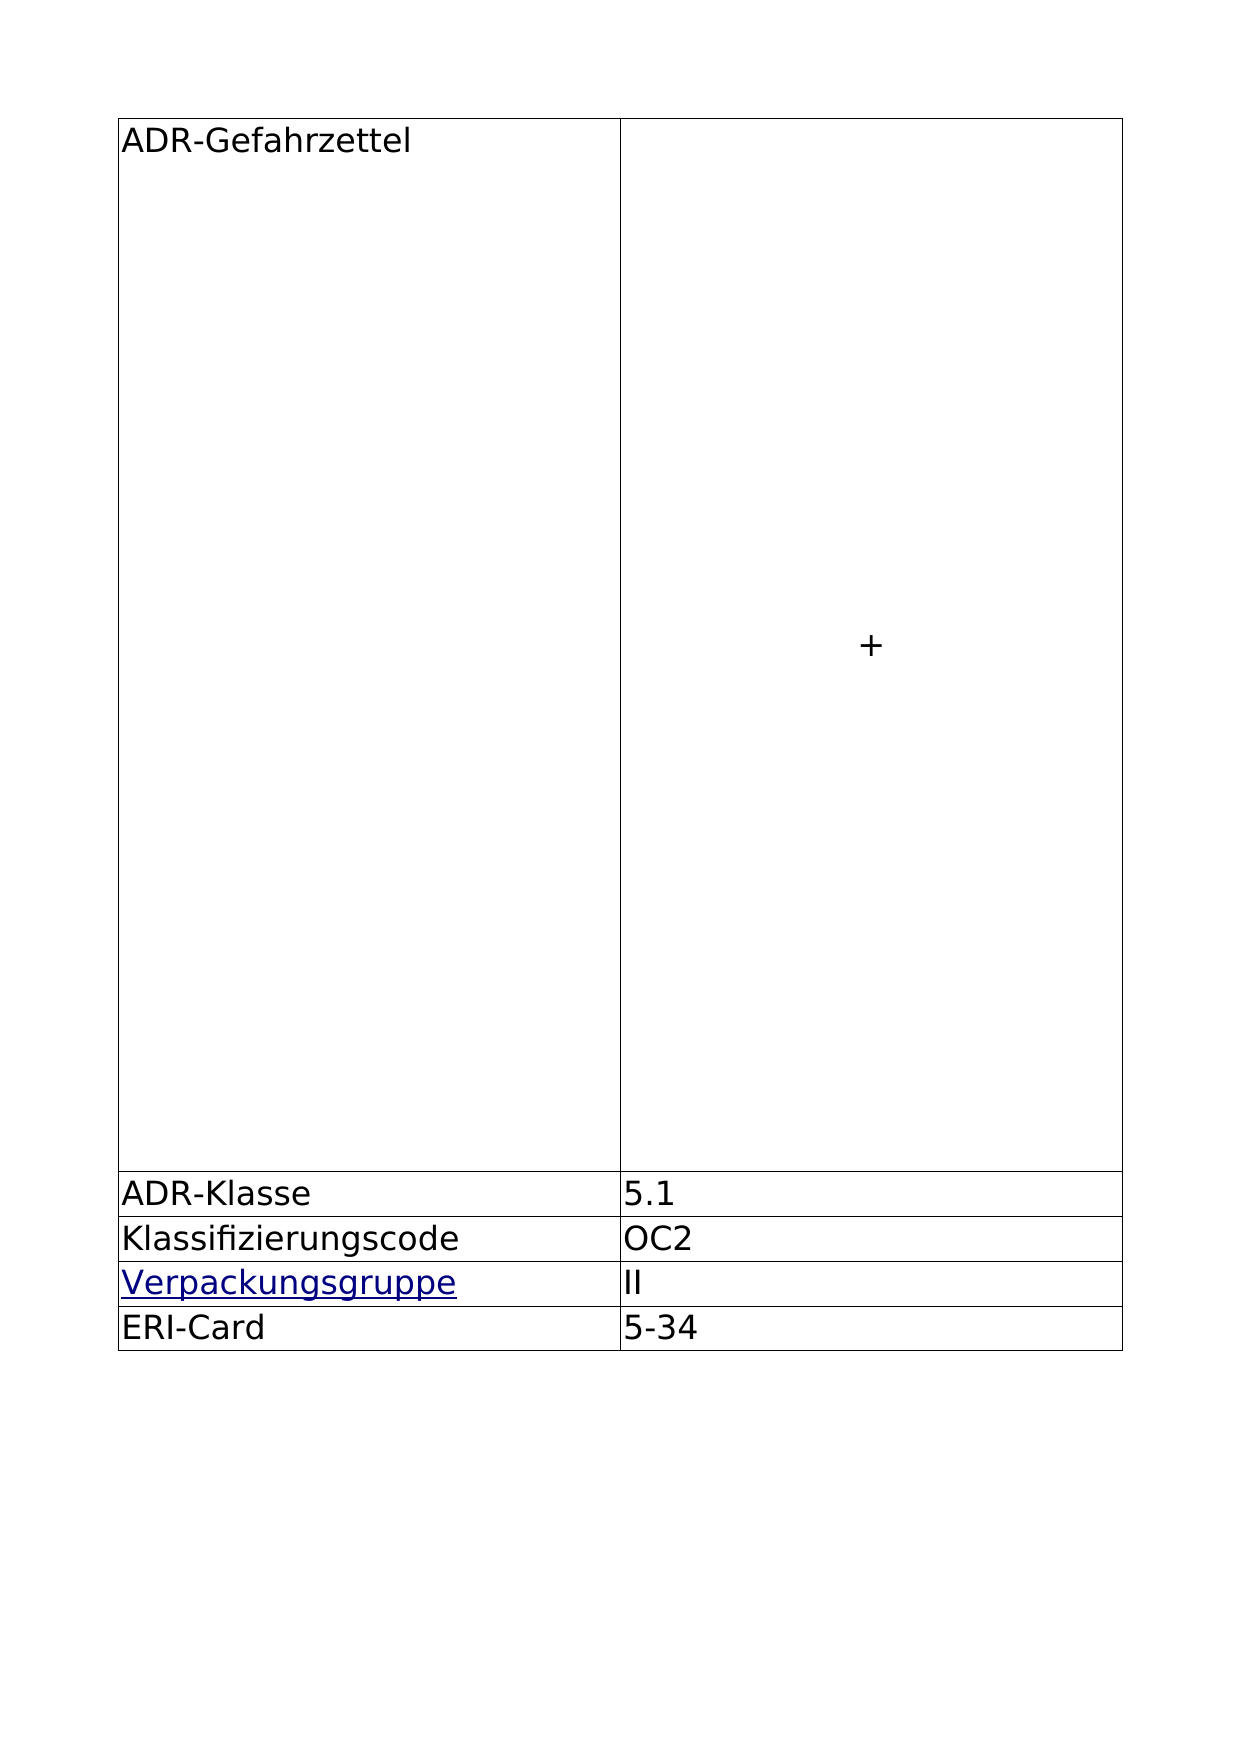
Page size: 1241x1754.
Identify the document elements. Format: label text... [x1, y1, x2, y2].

table_cell + [621, 119, 1122, 1171]
table_cell 5-34 [621, 1307, 1122, 1350]
table_cell Klassifizierungscode [119, 1217, 620, 1261]
table_cell ERI-Card [119, 1307, 620, 1350]
table_cell ADR-Gefahrzettel [119, 119, 620, 1171]
table_cell Verpackungsgruppe [119, 1262, 620, 1306]
table_cell 5.1 [621, 1172, 1122, 1216]
table_cell OC2 [621, 1217, 1122, 1261]
table_cell ADR-Klasse [119, 1172, 620, 1216]
table_cell II [621, 1262, 1122, 1306]
